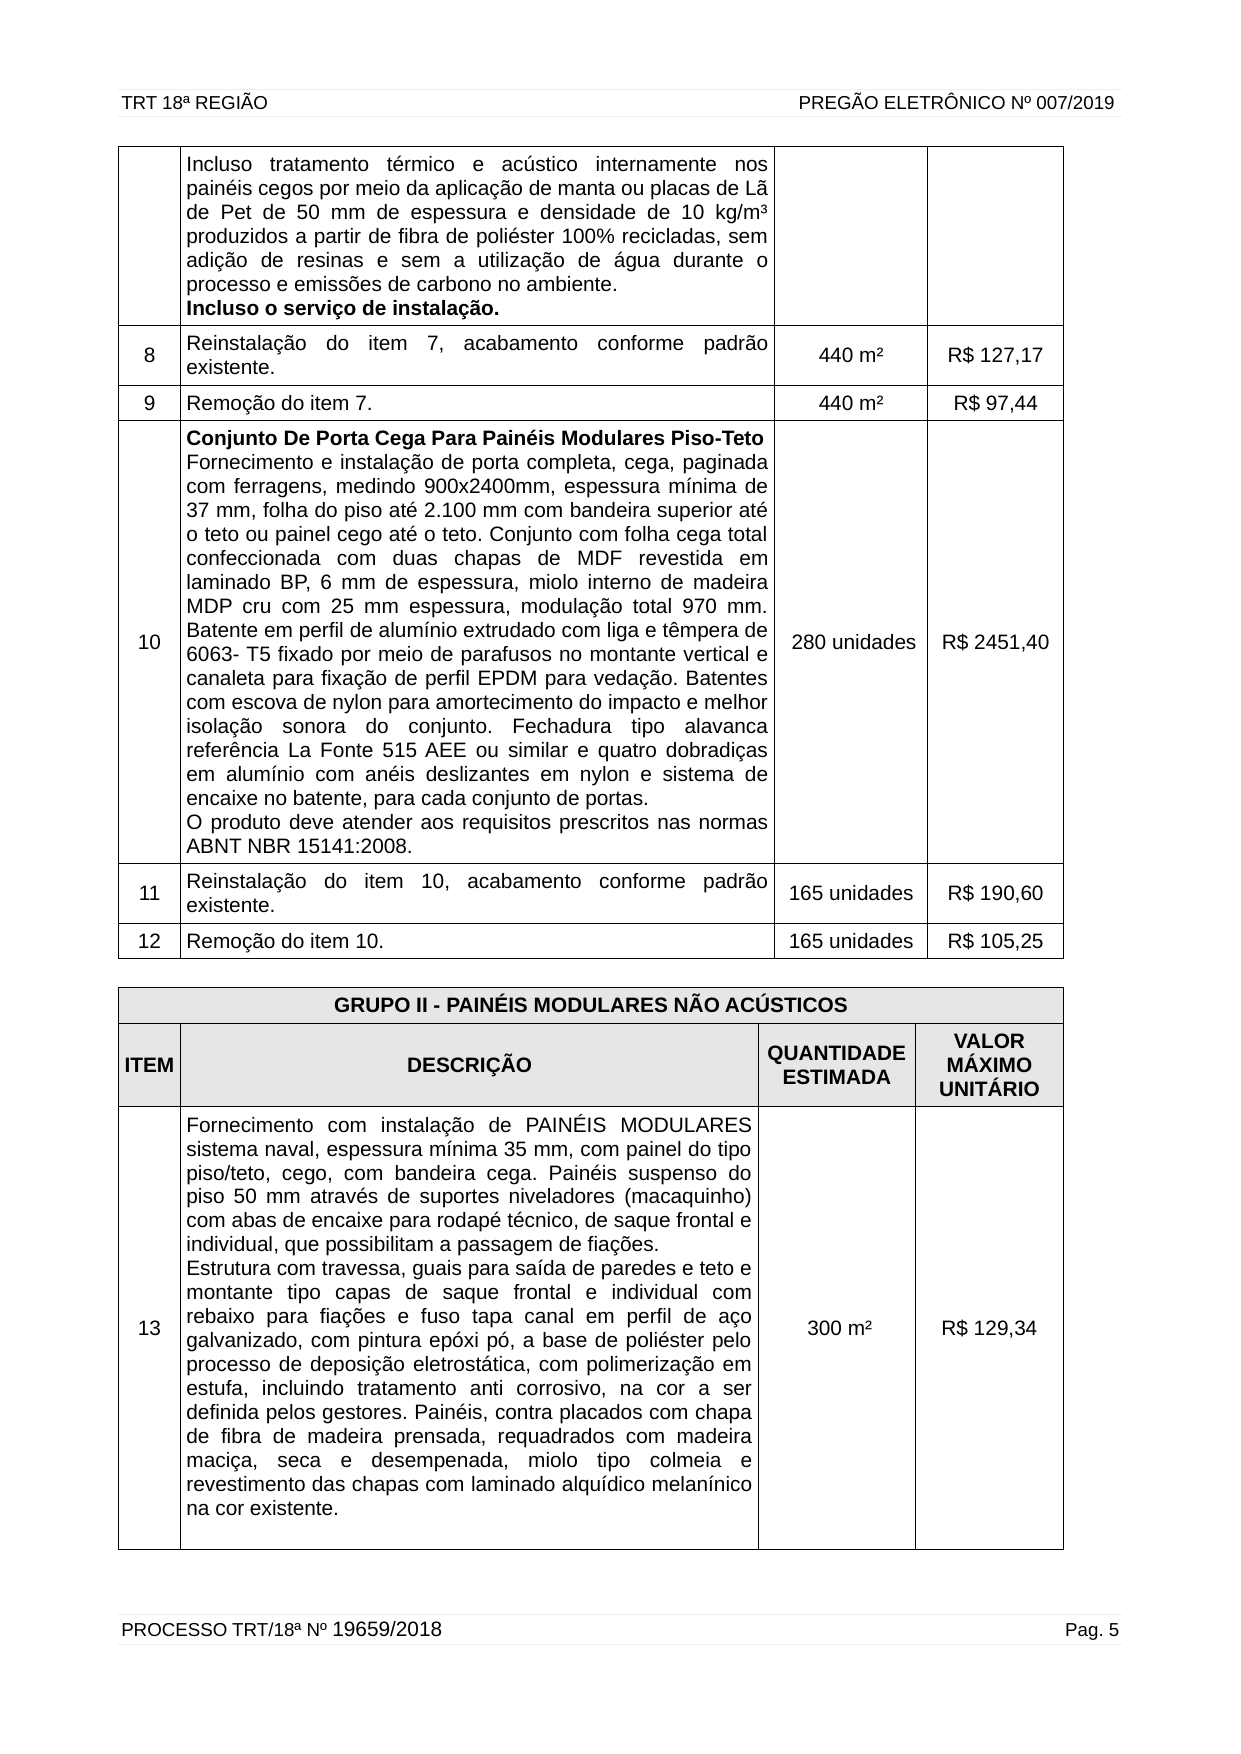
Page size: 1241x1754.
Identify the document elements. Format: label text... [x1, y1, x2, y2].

table_cell QUANTIDADE ESTIMADA [759, 1024, 915, 1106]
table_cell 10 [119, 421, 180, 863]
table_cell 300 m² [759, 1107, 915, 1549]
table_cell 8 [119, 326, 180, 384]
table_cell R$ 97,44 [928, 386, 1063, 420]
table_cell [119, 147, 180, 325]
table_cell R$ 2451,40 [928, 421, 1063, 863]
table_cell Reinstalação do item 7, acabamento conforme padrão existente. [181, 326, 774, 384]
table_cell R$ 105,25 [928, 924, 1063, 958]
table_cell R$ 127,17 [928, 326, 1063, 384]
table_cell 280 unidades [775, 421, 927, 863]
table_cell Conjunto De Porta Cega Para Painéis Modulares Piso-Teto Fornecimento e instalação de porta completa, cega, paginada com ferragens, medindo 900x2400mm, espessura mínima de 37 mm, folha do piso até 2.100 mm com bandeira superior até o teto ou painel cego até o teto. Conjunto com folha cega total confeccionada com duas chapas de MDF revestida em laminado BP, 6 mm de espessura, miolo interno de madeira MDP cru com 25 mm espessura, modulação total 970 mm. Batente em perfil de alumínio extrudado com liga e têmpera de 6063- T5 fixado por meio de parafusos no montante vertical e canaleta para fixação de perfil EPDM para vedação. Batentes com escova de nylon para amortecimento do impacto e melhor isolação sonora do conjunto. Fechadura tipo alavanca referência La Fonte 515 AEE ou similar e quatro dobradiças em alumínio com anéis deslizantes em nylon e sistema de encaixe no batente, para cada conjunto de portas. O produto deve atender aos requisitos prescritos nas normas ABNT NBR 15141:2008. [181, 421, 774, 863]
table_cell Remoção do item 7. [181, 386, 774, 420]
table_cell ITEM [119, 1024, 180, 1106]
table_cell Incluso tratamento térmico e acústico internamente nos painéis cegos por meio da aplicação de manta ou placas de Lã de Pet de 50 mm de espessura e densidade de 10 kg/m³ produzidos a partir de fibra de poliéster 100% recicladas, sem adição de resinas e sem a utilização de água durante o processo e emissões de carbono no ambiente. Incluso o serviço de instalação. [181, 147, 774, 325]
table_cell [775, 147, 927, 325]
table_cell Reinstalação do item 10, acabamento conforme padrão existente. [181, 864, 774, 923]
table_cell 12 [119, 924, 180, 958]
table_cell 165 unidades [775, 924, 927, 958]
table_cell Fornecimento com instalação de PAINÉIS MODULARES sistema naval, espessura mínima 35 mm, com painel do tipo piso/teto, cego, com bandeira cega. Painéis suspenso do piso 50 mm através de suportes niveladores (macaquinho) com abas de encaixe para rodapé técnico, de saque frontal e individual, que possibilitam a passagem de fiações. Estrutura com travessa, guais para saída de paredes e teto e montante tipo capas de saque frontal e individual com rebaixo para fiações e fuso tapa canal em perfil de aço galvanizado, com pintura epóxi pó, a base de poliéster pelo processo de deposição eletrostática, com polimerização em estufa, incluindo tratamento anti corrosivo, na cor a ser definida pelos gestores. Painéis, contra placados com chapa de fibra de madeira prensada, requadrados com madeira maciça, seca e desempenada, miolo tipo colmeia e revestimento das chapas com laminado alquídico melanínico na cor existente. [181, 1107, 758, 1549]
table_cell 165 unidades [775, 864, 927, 923]
table_cell [928, 147, 1063, 325]
table_cell 440 m² [775, 326, 927, 384]
table_cell Remoção do item 10. [181, 924, 774, 958]
table_cell VALOR MÁXIMO UNITÁRIO [916, 1024, 1063, 1106]
table_header GRUPO II - PAINÉIS MODULARES NÃO ACÚSTICOS [119, 988, 1063, 1023]
table_cell 9 [119, 386, 180, 420]
table_cell 440 m² [775, 386, 927, 420]
table_cell 11 [119, 864, 180, 923]
table_cell DESCRIÇÃO [181, 1024, 758, 1106]
table_cell R$ 129,34 [916, 1107, 1063, 1549]
table_cell R$ 190,60 [928, 864, 1063, 923]
table_cell 13 [119, 1107, 180, 1549]
